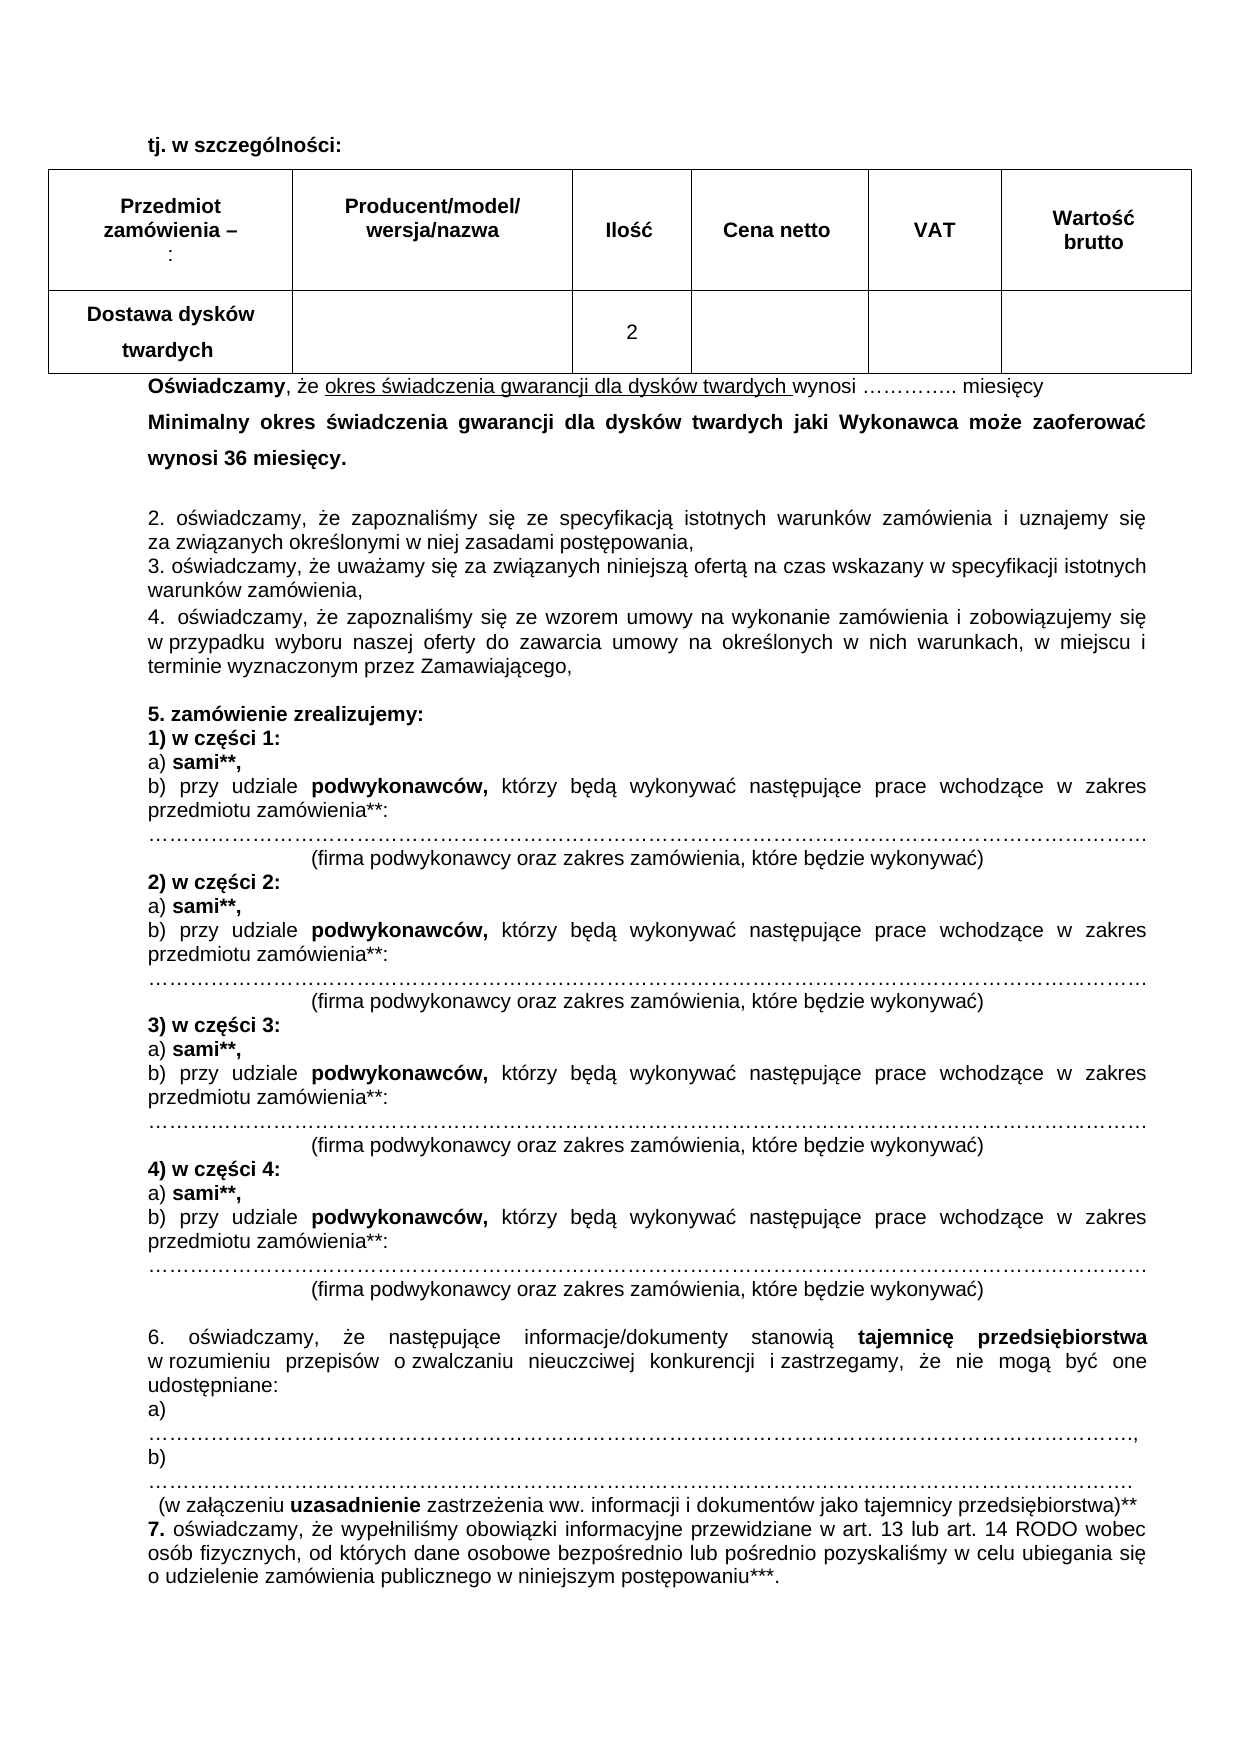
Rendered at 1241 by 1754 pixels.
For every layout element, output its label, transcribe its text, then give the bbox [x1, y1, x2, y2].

text tj. w szczególności: [148, 133, 1092, 157]
table_header Wartość brutto [1002, 170, 1191, 289]
text 5. zamówienie zrealizujemy: [148, 702, 1148, 726]
text ……………………………………………………………………………………………………………………………… [148, 965, 1148, 989]
text 3. oświadczamy, że uważamy się za związanych niniejszą ofertą na czas wskazany w specyfikacji istotnych warunków zamówienia, [148, 554, 1148, 602]
table_header VAT [869, 170, 1001, 289]
table_header Przedmiot zamówienia – : [49, 170, 292, 289]
text (firma podwykonawcy oraz zakres zamówienia, które będzie wykonywać) [148, 846, 1148, 869]
table_cell Dostawa dysków twardych [49, 291, 292, 373]
text a) sami**, [148, 893, 1148, 917]
text 2) w części 2: [148, 869, 1148, 893]
text ……………………………………………………………………………………………………………………………… [148, 1109, 1148, 1133]
table_cell 2 [573, 291, 691, 373]
text (firma podwykonawcy oraz zakres zamówienia, które będzie wykonywać) [148, 1277, 1148, 1301]
table_cell [1002, 291, 1191, 373]
text ……………………………………………………………………………………………………………………………… [148, 1253, 1148, 1277]
text 7. oświadczamy, że wypełniliśmy obowiązki informacyjne przewidziane w art. 13 lub art. 14 RODO wobec osób fizycznych, od których dane osobowe bezpośrednio lub pośrednio pozyskaliśmy w celu ubiegania się o udzielenie zamówienia publicznego w niniejszym postępowaniu***. [148, 1516, 1148, 1588]
text (firma podwykonawcy oraz zakres zamówienia, które będzie wykonywać) [148, 1133, 1148, 1157]
text Oświadczamy, że okres świadczenia gwarancji dla dysków twardych wynosi ………….. miesięcy [148, 374, 1092, 398]
text b) przy udziale podwykonawców, którzy będą wykonywać następujące prace wchodzące w zakres przedmiotu zamówienia**: [148, 1205, 1148, 1253]
text a) sami**, [148, 1181, 1148, 1205]
text b) przy udziale podwykonawców, którzy będą wykonywać następujące prace wchodzące w zakres przedmiotu zamówienia**: [148, 917, 1148, 965]
table_header Ilość [573, 170, 691, 289]
text a) sami**, [148, 1037, 1148, 1061]
text 2. oświadczamy, że zapoznaliśmy się ze specyfikacją istotnych warunków zamówienia i uznajemy się za związanych określonymi w niej zasadami postępowania, [148, 506, 1148, 554]
table_cell [869, 291, 1001, 373]
text Minimalny okres świadczenia gwarancji dla dysków twardych jaki Wykonawca może zaoferować wynosi 36 miesięcy. [148, 410, 1148, 470]
text b) przy udziale podwykonawców, którzy będą wykonywać następujące prace wchodzące w zakres przedmiotu zamówienia**: [148, 774, 1148, 822]
text a) sami**, [148, 750, 1148, 774]
table_cell [293, 291, 572, 373]
text a) ……………………………………………………………………………………………………………………………., [148, 1397, 1148, 1444]
text 6. oświadczamy, że następujące informacje/dokumenty stanowią tajemnicę przedsiębiorstwa w rozumieniu przepisów o zwalczaniu nieuczciwej konkurencji i zastrzegamy, że nie mogą być one udostępniane: [148, 1325, 1148, 1397]
text ……………………………………………………………………………………………………………………………… [148, 822, 1148, 846]
table_header Producent/model/ wersja/nazwa [293, 170, 572, 289]
text 4) w części 4: [148, 1157, 1148, 1181]
text (w załączeniu uzasadnienie zastrzeżenia ww. informacji i dokumentów jako tajemnicy przedsiębiorstwa)** [148, 1492, 1148, 1516]
table_header Cena netto [692, 170, 868, 289]
text (firma podwykonawcy oraz zakres zamówienia, które będzie wykonywać) [148, 989, 1148, 1013]
list oświadczamy, że zapoznaliśmy się ze wzorem umowy na wykonanie zamówienia i zobowiązujemy się w przypadku wyboru naszej oferty do zawarcia umowy na określonych w nich warunkach, w miejscu i terminie wyznaczonym przez Zamawiającego, [148, 602, 1148, 678]
text b) ……………………………………………………………………………………………………………………………. [148, 1444, 1148, 1492]
table_cell [692, 291, 868, 373]
text 3) w części 3: [148, 1013, 1148, 1037]
text 1) w części 1: [148, 726, 1148, 750]
text b) przy udziale podwykonawców, którzy będą wykonywać następujące prace wchodzące w zakres przedmiotu zamówienia**: [148, 1061, 1148, 1109]
